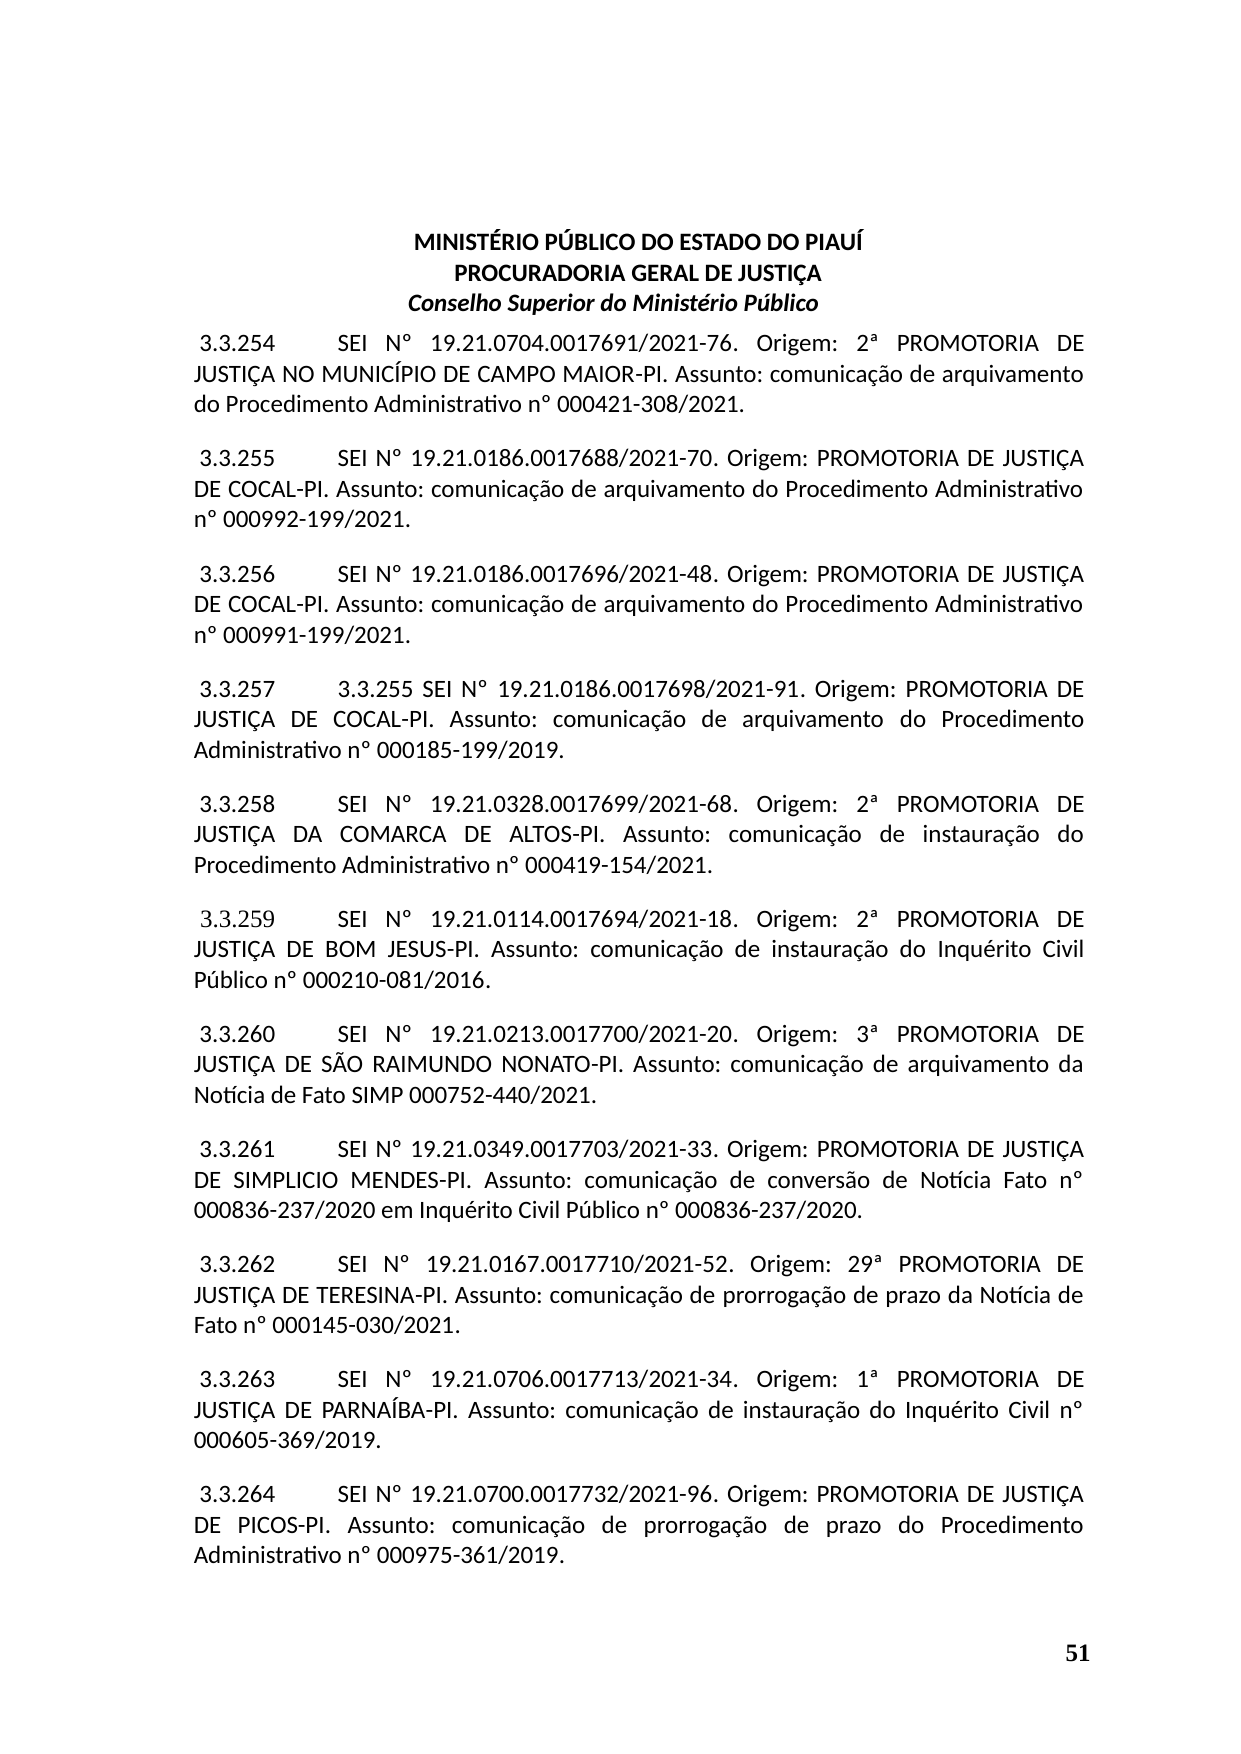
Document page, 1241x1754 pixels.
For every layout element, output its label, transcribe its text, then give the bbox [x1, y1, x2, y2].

list SEI Nº 19.21.0213.0017700/2021-20. Origem: 3ª PROMOTORIA DE JUSTIÇA DE SÃO RAIMUNDO NONATO-PI. Assunto: comunicação de arquivamento da Notícia de Fato SIMP 000752-440/2021. [193, 1018, 1084, 1110]
list SEI Nº 19.21.0167.0017710/2021-52. Origem: 29ª PROMOTORIA DE JUSTIÇA DE TERESINA-PI. Assunto: comunicação de prorrogação de prazo da Notícia de Fato nº 000145-030/2021. [193, 1248, 1084, 1340]
list SEI Nº 19.21.0704.0017691/2021-76. Origem: 2ª PROMOTORIA DE JUSTIÇA NO MUNICÍPIO DE CAMPO MAIOR-PI. Assunto: comunicação de arquivamento do Procedimento Administrativo nº 000421-308/2021. [193, 327, 1084, 419]
list SEI Nº 19.21.0700.0017732/2021-96. Origem: PROMOTORIA DE JUSTIÇA DE PICOS-PI. Assunto: comunicação de prorrogação de prazo do Procedimento Administrativo nº 000975-361/2019. [193, 1478, 1084, 1570]
list SEI Nº 19.21.0328.0017699/2021-68. Origem: 2ª PROMOTORIA DE JUSTIÇA DA COMARCA DE ALTOS-PI. Assunto: comunicação de instauração do Procedimento Administrativo nº 000419-154/2021. [193, 788, 1084, 879]
list SEI Nº 19.21.0706.0017713/2021-34. Origem: 1ª PROMOTORIA DE JUSTIÇA DE PARNAÍBA-PI. Assunto: comunicação de instauração do Inquérito Civil nº 000605-369/2019. [193, 1363, 1084, 1455]
list SEI Nº 19.21.0349.0017703/2021-33. Origem: PROMOTORIA DE JUSTIÇA DE SIMPLICIO MENDES-PI. Assunto: comunicação de conversão de Notícia Fato nº 000836-237/2020 em Inquérito Civil Público nº 000836-237/2020. [193, 1133, 1084, 1225]
list SEI Nº 19.21.0186.0017696/2021-48. Origem: PROMOTORIA DE JUSTIÇA DE COCAL-PI. Assunto: comunicação de arquivamento do Procedimento Administrativo nº 000991-199/2021. [193, 558, 1084, 649]
list 3.3.255 SEI Nº 19.21.0186.0017698/2021-91. Origem: PROMOTORIA DE JUSTIÇA DE COCAL-PI. Assunto: comunicação de arquivamento do Procedimento Administrativo nº 000185-199/2019. [193, 673, 1084, 764]
list SEI Nº 19.21.0114.0017694/2021-18. Origem: 2ª PROMOTORIA DE JUSTIÇA DE BOM JESUS-PI. Assunto: comunicação de instauração do Inquérito Civil Público nº 000210-081/2016. [193, 903, 1084, 994]
list SEI Nº 19.21.0186.0017688/2021-70. Origem: PROMOTORIA DE JUSTIÇA DE COCAL-PI. Assunto: comunicação de arquivamento do Procedimento Administrativo nº 000992-199/2021. [193, 443, 1084, 534]
